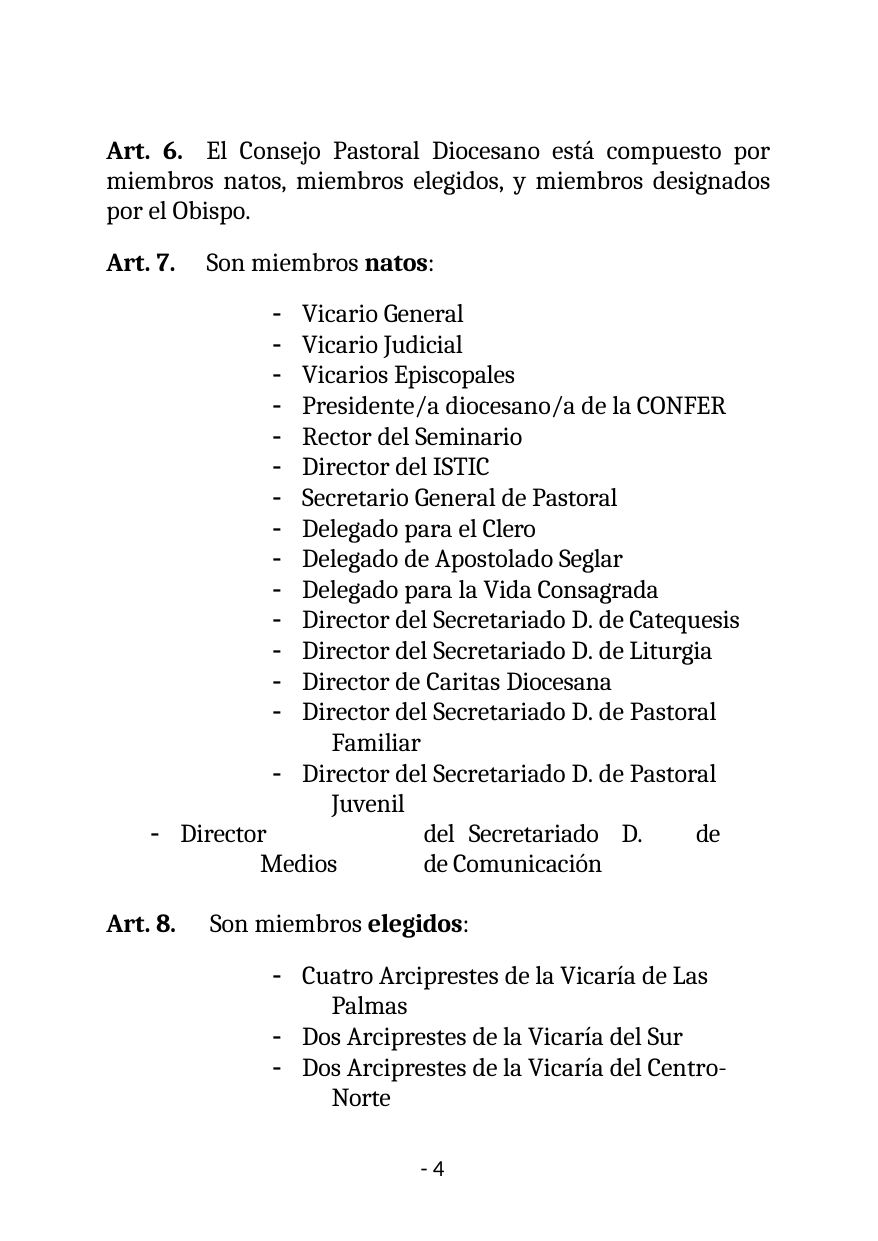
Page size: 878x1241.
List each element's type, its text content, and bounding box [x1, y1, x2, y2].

list Rector del Seminario [272, 421, 781, 451]
list Director del Secretariado D. de Pastoral Familiar [272, 696, 781, 758]
list Delegado para la Vida Consagrada [272, 574, 781, 604]
list Dos Arciprestes de la Vicaría del Centro-Norte [272, 1052, 781, 1113]
list Director del Secretariado D. de Catequesis [272, 604, 781, 635]
list Cuatro Arciprestes de la Vicaría de Las Palmas [272, 960, 781, 1021]
list Director del Secretariado D. de Medios de Comunicación [150, 819, 771, 879]
list Vicario General [272, 298, 781, 329]
list Secretario General de Pastoral [272, 482, 781, 513]
list Presidente/a diocesano/a de la CONFER [272, 390, 781, 421]
text Art. 8. Son miembros elegidos: [106, 909, 781, 939]
list Director del Secretariado D. de Pastoral Juvenil [272, 758, 781, 819]
list Vicarios Episcopales [272, 359, 781, 390]
list Director de Caritas Diocesana [272, 666, 781, 696]
text Art. 7. Son miembros natos: [106, 247, 781, 277]
list Director del ISTIC [272, 451, 781, 482]
list Delegado para el Clero [272, 513, 781, 543]
text Art. 6. El Consejo Pastoral Diocesano está compuesto por miembros natos, miembros elegidos, y miembros designados por el Obispo. [106, 136, 771, 226]
list Delegado de Apostolado Seglar [272, 543, 781, 574]
list Vicario Judicial [272, 329, 781, 359]
list Dos Arciprestes de la Vicaría del Sur [272, 1021, 781, 1052]
list Director del Secretariado D. de Liturgia [272, 635, 781, 666]
